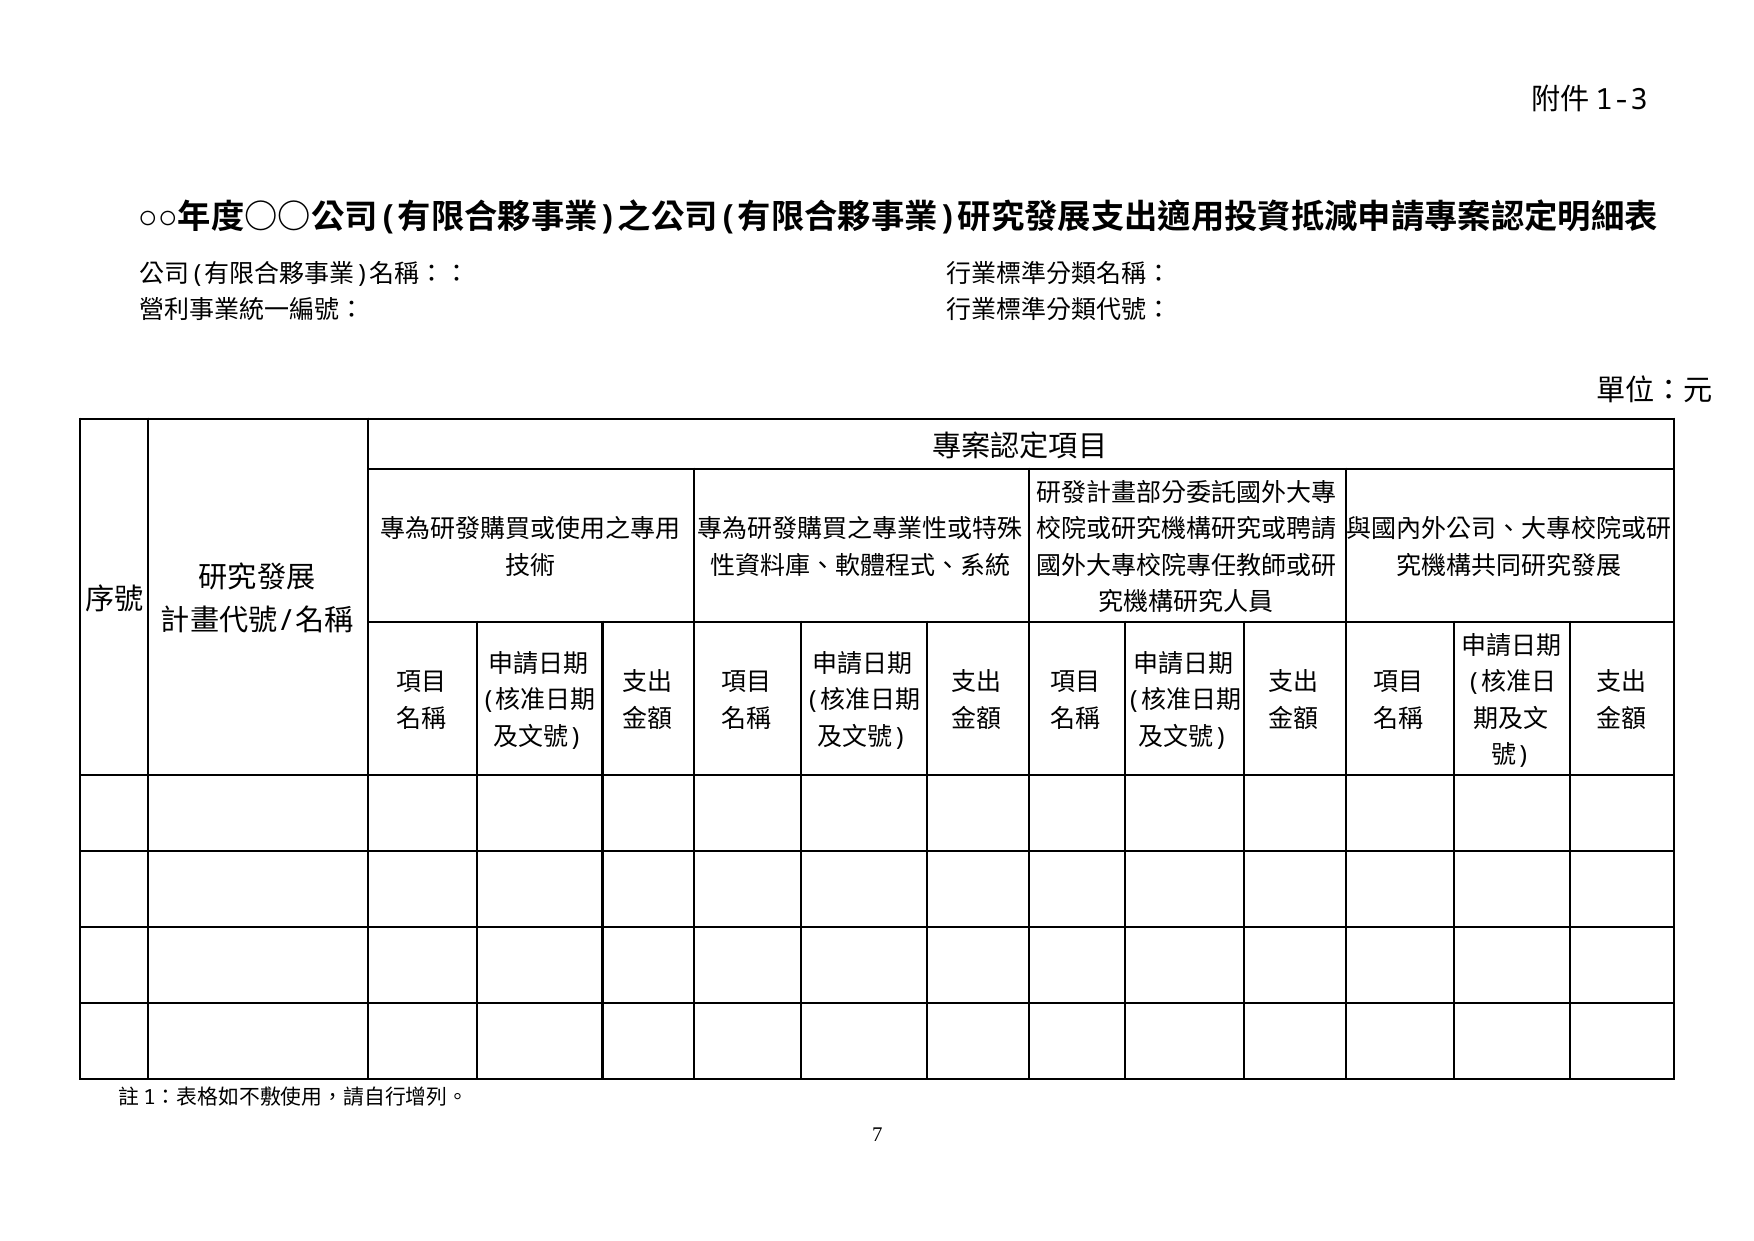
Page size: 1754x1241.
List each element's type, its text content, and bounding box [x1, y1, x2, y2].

table_cell [604, 776, 693, 849]
table_cell 支出 金額 [604, 623, 693, 773]
table_cell [1245, 776, 1345, 849]
text 註1：表格如不敷使用，請自行增列。 [118, 1080, 1636, 1110]
table_cell [369, 852, 476, 926]
table_cell 項目 名稱 [1347, 623, 1453, 773]
table_cell [149, 852, 367, 926]
table_cell [149, 1004, 367, 1078]
table_cell [1235, 290, 1628, 326]
table_cell [1347, 1004, 1453, 1078]
table_cell [1126, 928, 1243, 1002]
table_cell [149, 776, 367, 849]
table_cell [604, 852, 693, 926]
table_cell [369, 776, 476, 849]
table_cell 項目 名稱 [1030, 623, 1124, 773]
table_cell [1455, 1004, 1569, 1078]
text 單位：元 [118, 367, 1713, 409]
table_cell [695, 852, 800, 926]
table_cell [928, 1004, 1028, 1078]
table_cell [1030, 776, 1124, 849]
table_cell [1126, 852, 1243, 926]
table_cell [1245, 1004, 1345, 1078]
table_cell [81, 852, 147, 926]
table_header 序號 [81, 420, 147, 773]
table_cell [1245, 852, 1345, 926]
table_cell [1455, 776, 1569, 849]
table_header 行業標準分類名稱： [935, 253, 1234, 289]
table_cell 申請日期(核准日期及文號) [1126, 623, 1243, 773]
table_cell [81, 1004, 147, 1078]
table_cell [1571, 1004, 1673, 1078]
table_cell [149, 928, 367, 1002]
table_cell [1030, 1004, 1124, 1078]
table_cell 申請日期(核准日期及文號) [1455, 623, 1569, 773]
table_cell [478, 776, 601, 849]
table_cell [1126, 776, 1243, 849]
table_cell 支出 金額 [928, 623, 1028, 773]
table_cell [928, 928, 1028, 1002]
table_cell [1571, 852, 1673, 926]
table_cell [81, 928, 147, 1002]
table_header 公司(有限合夥事業)名稱：： [128, 253, 489, 289]
table_cell [928, 852, 1028, 926]
table_cell [1030, 852, 1124, 926]
text ○○年度○○公司(有限合夥事業)之公司(有限合夥事業)研究發展支出適用投資抵減申請專案認定明細表 [118, 189, 1677, 239]
table_cell 與國內外公司、大專校院或研究機構共同研究發展 [1347, 470, 1673, 621]
text 附件1-3 [1531, 76, 1723, 118]
table_cell 支出 金額 [1245, 623, 1345, 773]
table_cell 支出 金額 [1571, 623, 1673, 773]
table_cell [802, 928, 926, 1002]
table_cell 專為研發購買或使用之專用技術 [369, 470, 693, 621]
table_cell [928, 776, 1028, 849]
table_cell [1571, 776, 1673, 849]
table_cell [478, 852, 601, 926]
table_cell [1347, 852, 1453, 926]
table_cell [695, 928, 800, 1002]
table_cell [489, 290, 934, 326]
table_cell [478, 928, 601, 1002]
table_cell [1245, 928, 1345, 1002]
table_cell [604, 1004, 693, 1078]
table_cell 營利事業統一編號： [128, 290, 489, 326]
table_cell [369, 928, 476, 1002]
table_cell 申請日期(核准日期及文號) [802, 623, 926, 773]
table_cell [802, 852, 926, 926]
table_header 專案認定項目 [369, 420, 1673, 468]
table_cell [369, 1004, 476, 1078]
table_cell [478, 1004, 601, 1078]
table_header [1235, 253, 1628, 289]
table_header [489, 253, 934, 289]
table_cell [802, 1004, 926, 1078]
table_cell [604, 928, 693, 1002]
table_cell [695, 1004, 800, 1078]
table_cell 專為研發購買之專業性或特殊性資料庫、軟體程式、系統 [695, 470, 1028, 621]
table_header 研究發展 計畫代號/名稱 [149, 420, 367, 773]
table_cell [802, 776, 926, 849]
table_cell 行業標準分類代號： [935, 290, 1234, 326]
table_cell [1455, 852, 1569, 926]
table_cell [1030, 928, 1124, 1002]
table_cell [1347, 928, 1453, 1002]
table_cell [1571, 928, 1673, 1002]
table_cell 項目 名稱 [695, 623, 800, 773]
table_cell [1455, 928, 1569, 1002]
table_cell 項目 名稱 [369, 623, 476, 773]
table_cell [695, 776, 800, 849]
table_cell [1126, 1004, 1243, 1078]
table_cell [81, 776, 147, 849]
table_cell [1347, 776, 1453, 849]
table_cell 研發計畫部分委託國外大專校院或研究機構研究或聘請國外大專校院專任教師或研究機構研究人員 [1030, 470, 1345, 621]
table_cell 申請日期(核准日期及文號) [478, 623, 601, 773]
